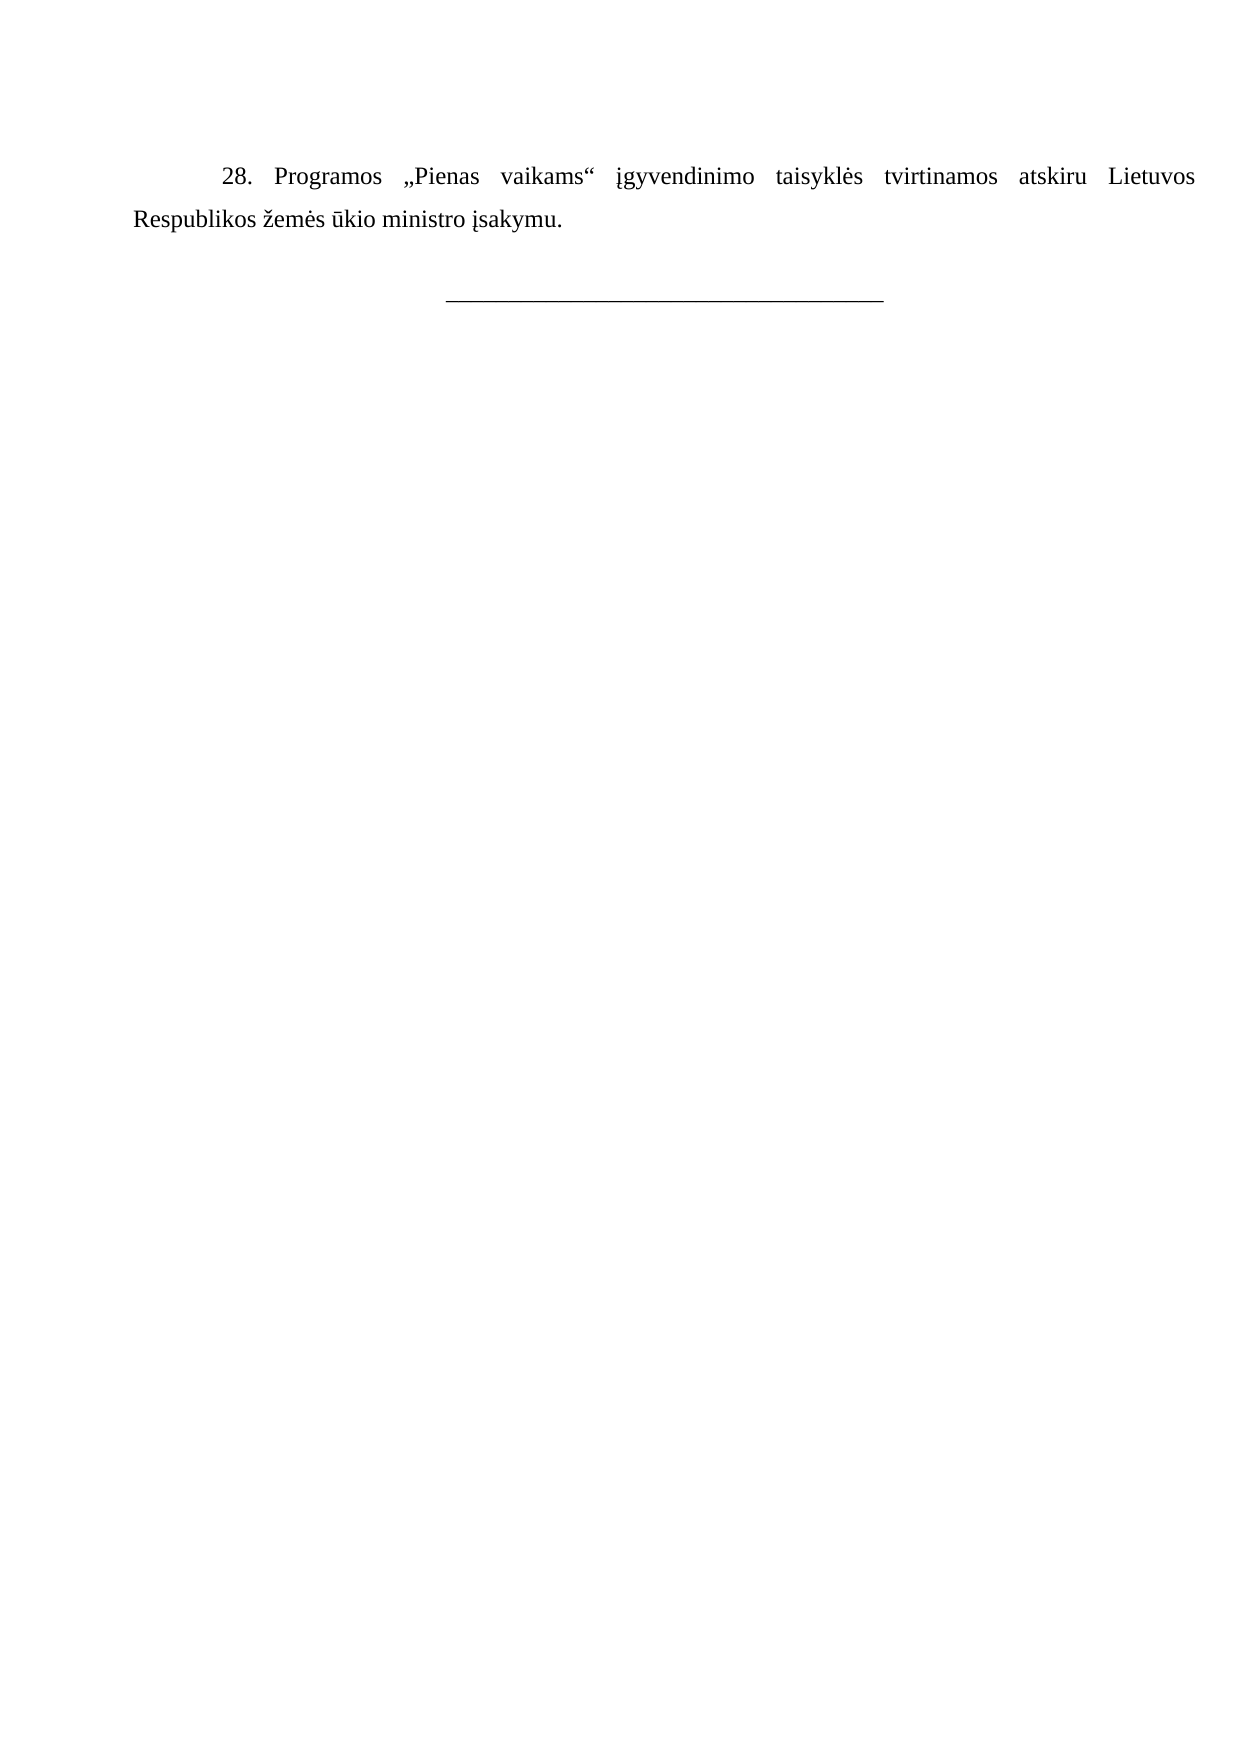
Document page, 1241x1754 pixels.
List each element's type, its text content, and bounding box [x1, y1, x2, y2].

text ___________________________________ [133, 276, 1196, 305]
text 28. Programos „Pienas vaikams“ įgyvendinimo taisyklės tvirtinamos atskiru Lietuvos Respublikos žemės ūkio ministro įsakymu. [133, 161, 1196, 233]
